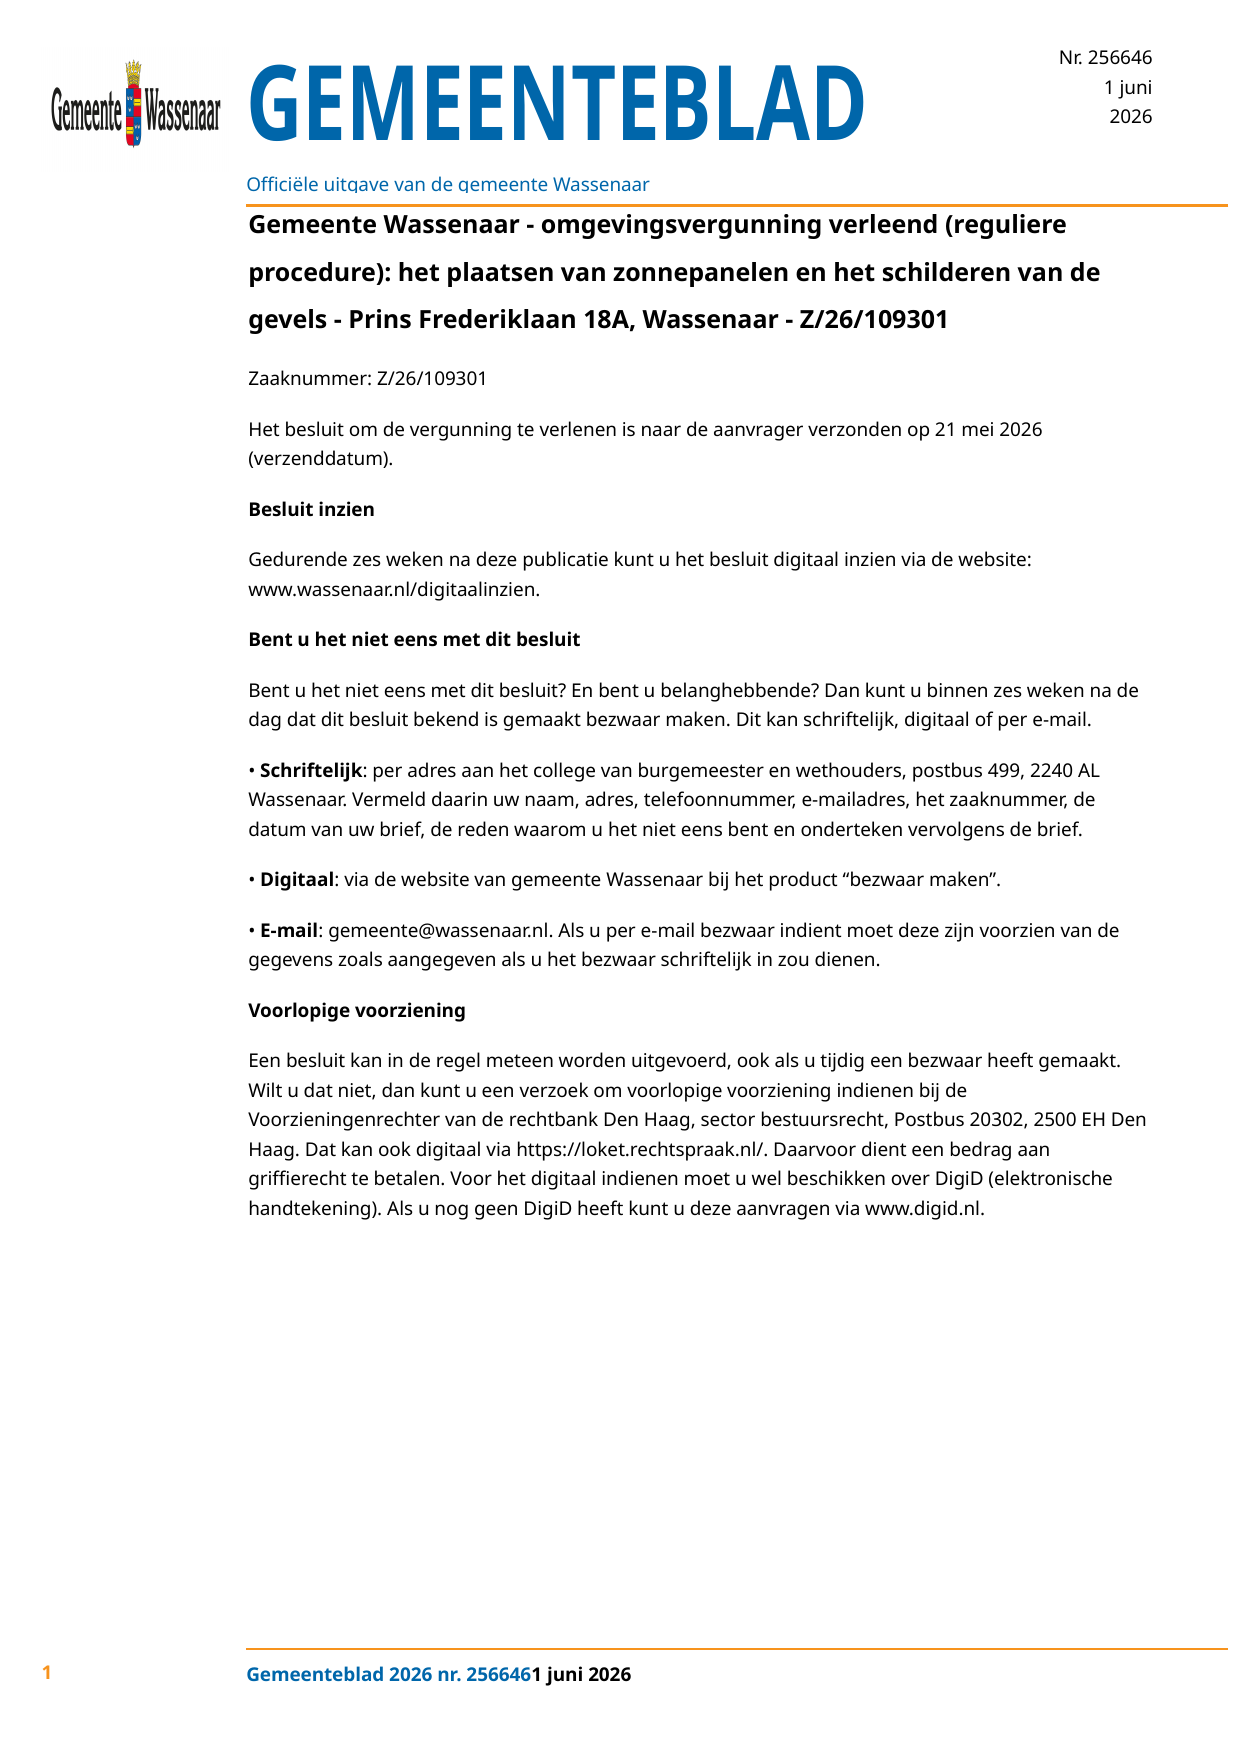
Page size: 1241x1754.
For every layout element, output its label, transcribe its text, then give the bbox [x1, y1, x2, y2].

text Gedurende zes weken na deze publicatie kunt u het besluit digitaal inzien via de website: www.wassenaar.nl/digitaalinzien. [248, 546, 1152, 602]
text Voorlopige voorziening [248, 997, 1152, 1022]
text • E-mail: gemeente@wassenaar.nl. Als u per e-mail bezwaar indient moet deze zijn voorzien van de gegevens zoals aangegeven als u het bezwaar schriftelijk in zou dienen. [248, 917, 1152, 972]
text Een besluit kan in de regel meteen worden uitgevoerd, ook als u tijdig een bezwaar heeft gemaakt. Wilt u dat niet, dan kunt u een verzoek om voorlopige voorziening indienen bij de Voorzieningenrechter van de rechtbank Den Haag, sector bestuursrecht, Postbus 20302, 2500 EH Den Haag. Dat kan ook digitaal via https://loket.rechtspraak.nl/. Daarvoor dient een bedrag aan griffierecht te betalen. Voor het digitaal indienen moet u wel beschikken over DigiD (elektronische handtekening). Als u nog geen DigiD heeft kunt u deze aanvragen via www.digid.nl. [248, 1047, 1152, 1221]
text Bent u het niet eens met dit besluit [248, 626, 1152, 652]
text Besluit inzien [248, 496, 1152, 522]
text Gemeente Wassenaar - omgevingsvergunning verleend (reguliere procedure): het plaatsen van zonnepanelen en het schilderen van de gevels - Prins Frederiklaan 18A, Wassenaar - Z/26/109301 [248, 207, 1152, 336]
text Zaaknummer: Z/26/109301 [248, 366, 1152, 391]
text • Digitaal: via de website van gemeente Wassenaar bij het product “bezwaar maken”. [248, 866, 1152, 892]
text • Schriftelijk: per adres aan het college van burgemeester en wethouders, postbus 499, 2240 AL Wassenaar. Vermeld daarin uw naam, adres, telefoonnummer, e-mailadres, het zaaknummer, de datum van uw brief, de reden waarom u het niet eens bent en onderteken vervolgens de brief. [248, 757, 1152, 842]
picture [41, 47, 231, 172]
text Bent u het niet eens met dit besluit? En bent u belanghebbende? Dan kunt u binnen zes weken na de dag dat dit besluit bekend is gemaakt bezwaar maken. Dit kan schriftelijk, digitaal of per e-mail. [248, 677, 1152, 732]
text Het besluit om de vergunning te verlenen is naar de aanvrager verzonden op 21 mei 2026 (verzenddatum). [248, 416, 1152, 471]
